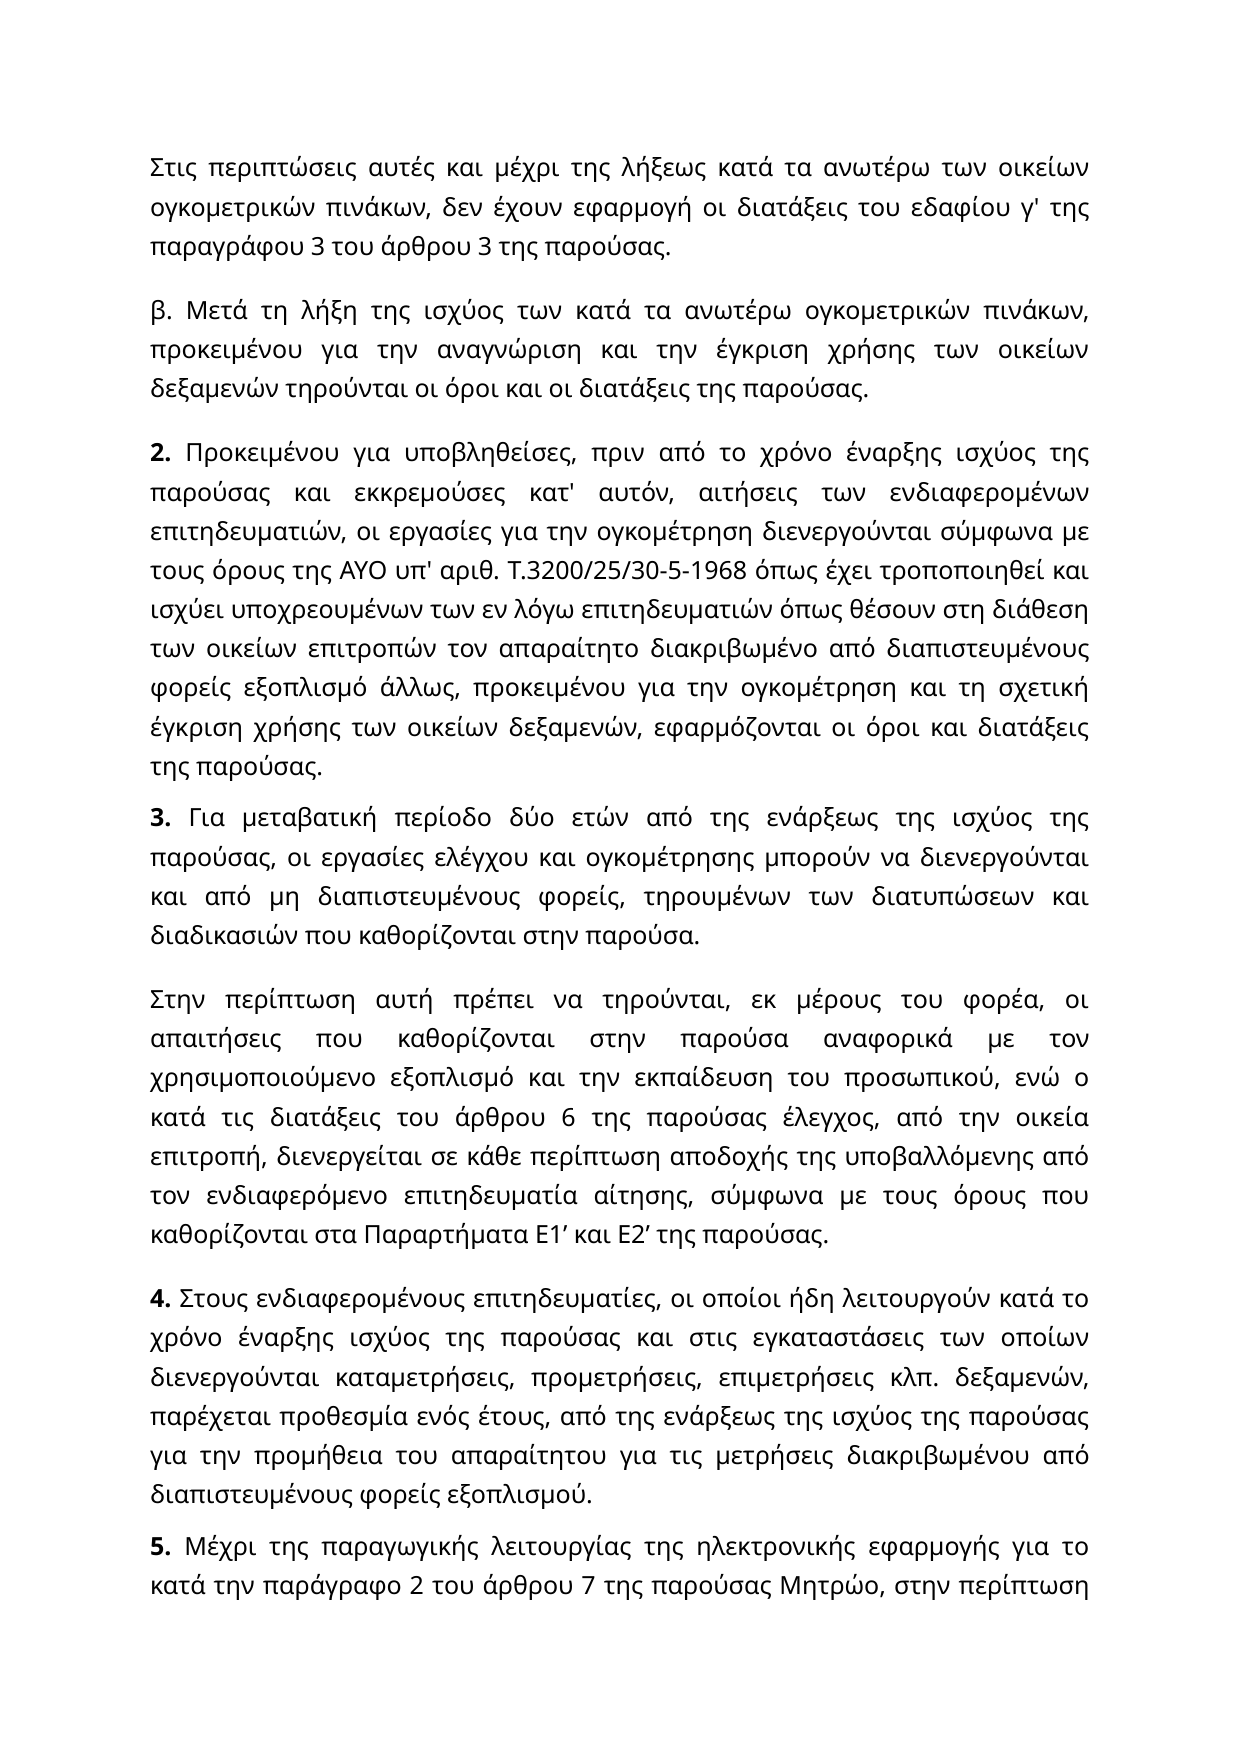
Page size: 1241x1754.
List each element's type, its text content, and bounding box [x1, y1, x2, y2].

text Στις περιπτώσεις αυτές και μέχρι της λήξεως κατά τα ανωτέρω των οικείων ογκομετρικών πινάκων, δεν έχουν εφαρμογή οι διατάξεις του εδαφίου γ' της παραγράφου 3 του άρθρου 3 της παρούσας. [150, 150, 1090, 262]
text β. Μετά τη λήξη της ισχύος των κατά τα ανωτέρω ογκομετρικών πινάκων, προκειμένου για την αναγνώριση και την έγκριση χρήσης των οικείων δεξαμενών τηρούνται οι όροι και οι διατάξεις της παρούσας. [150, 292, 1090, 405]
text 4. Στους ενδιαφερομένους επιτηδευματίες, οι οποίοι ήδη λειτουργούν κατά το χρόνο έναρξης ισχύος της παρούσας και στις εγκαταστάσεις των οποίων διενεργούνται καταμετρήσεις, προμετρήσεις, επιμετρήσεις κλπ. δεξαμενών, παρέχεται προθεσμία ενός έτους, από της ενάρξεως της ισχύος της παρούσας για την προμήθεια του απαραίτητου για τις μετρήσεις διακριβωμένου από διαπιστευμένους φορείς εξοπλισμού. [150, 1281, 1090, 1511]
text Στην περίπτωση αυτή πρέπει να τηρούνται, εκ μέρους του φορέα, οι απαιτήσεις που καθορίζονται στην παρούσα αναφορικά με τον χρησιμοποιούμενο εξοπλισμό και την εκπαίδευση του προσωπικού, ενώ ο κατά τις διατάξεις του άρθρου 6 της παρούσας έλεγχος, από την οικεία επιτροπή, διενεργείται σε κάθε περίπτωση αποδοχής της υποβαλλόμενης από τον ενδιαφερόμενο επιτηδευματία αίτησης, σύμφωνα με τους όρους που καθορίζονται στα Παραρτήματα Ε1’ και Ε2’ της παρούσας. [150, 982, 1090, 1251]
text 3. Για μεταβατική περίοδο δύο ετών από της ενάρξεως της ισχύος της παρούσας, οι εργασίες ελέγχου και ογκομέτρησης μπορούν να διενεργούνται και από μη διαπιστευμένους φορείς, τηρουμένων των διατυπώσεων και διαδικασιών που καθορίζονται στην παρούσα. [150, 800, 1090, 952]
text 2. Προκειμένου για υποβληθείσες, πριν από το χρόνο έναρξης ισχύος της παρούσας και εκκρεμούσες κατ' αυτόν, αιτήσεις των ενδιαφερομένων επιτηδευματιών, οι εργασίες για την ογκομέτρηση διενεργούνται σύμφωνα με τους όρους της ΑΥΟ υπ' αριθ. Τ.3200/25/30-5-1968 όπως έχει τροποποιηθεί και ισχύει υποχρεουμένων των εν λόγω επιτηδευματιών όπως θέσουν στη διάθεση των οικείων επιτροπών τον απαραίτητο διακριβωμένο από διαπιστευμένους φορείς εξοπλισμό άλλως, προκειμένου για την ογκομέτρηση και τη σχετική έγκριση χρήσης των οικείων δεξαμενών, εφαρμόζονται οι όροι και διατάξεις της παρούσας. [150, 435, 1090, 782]
text 5. Μέχρι της παραγωγικής λειτουργίας της ηλεκτρονικής εφαρμογής για το κατά την παράγραφο 2 του άρθρου 7 της παρούσας Μητρώο, στην περίπτωση [150, 1528, 1090, 1602]
